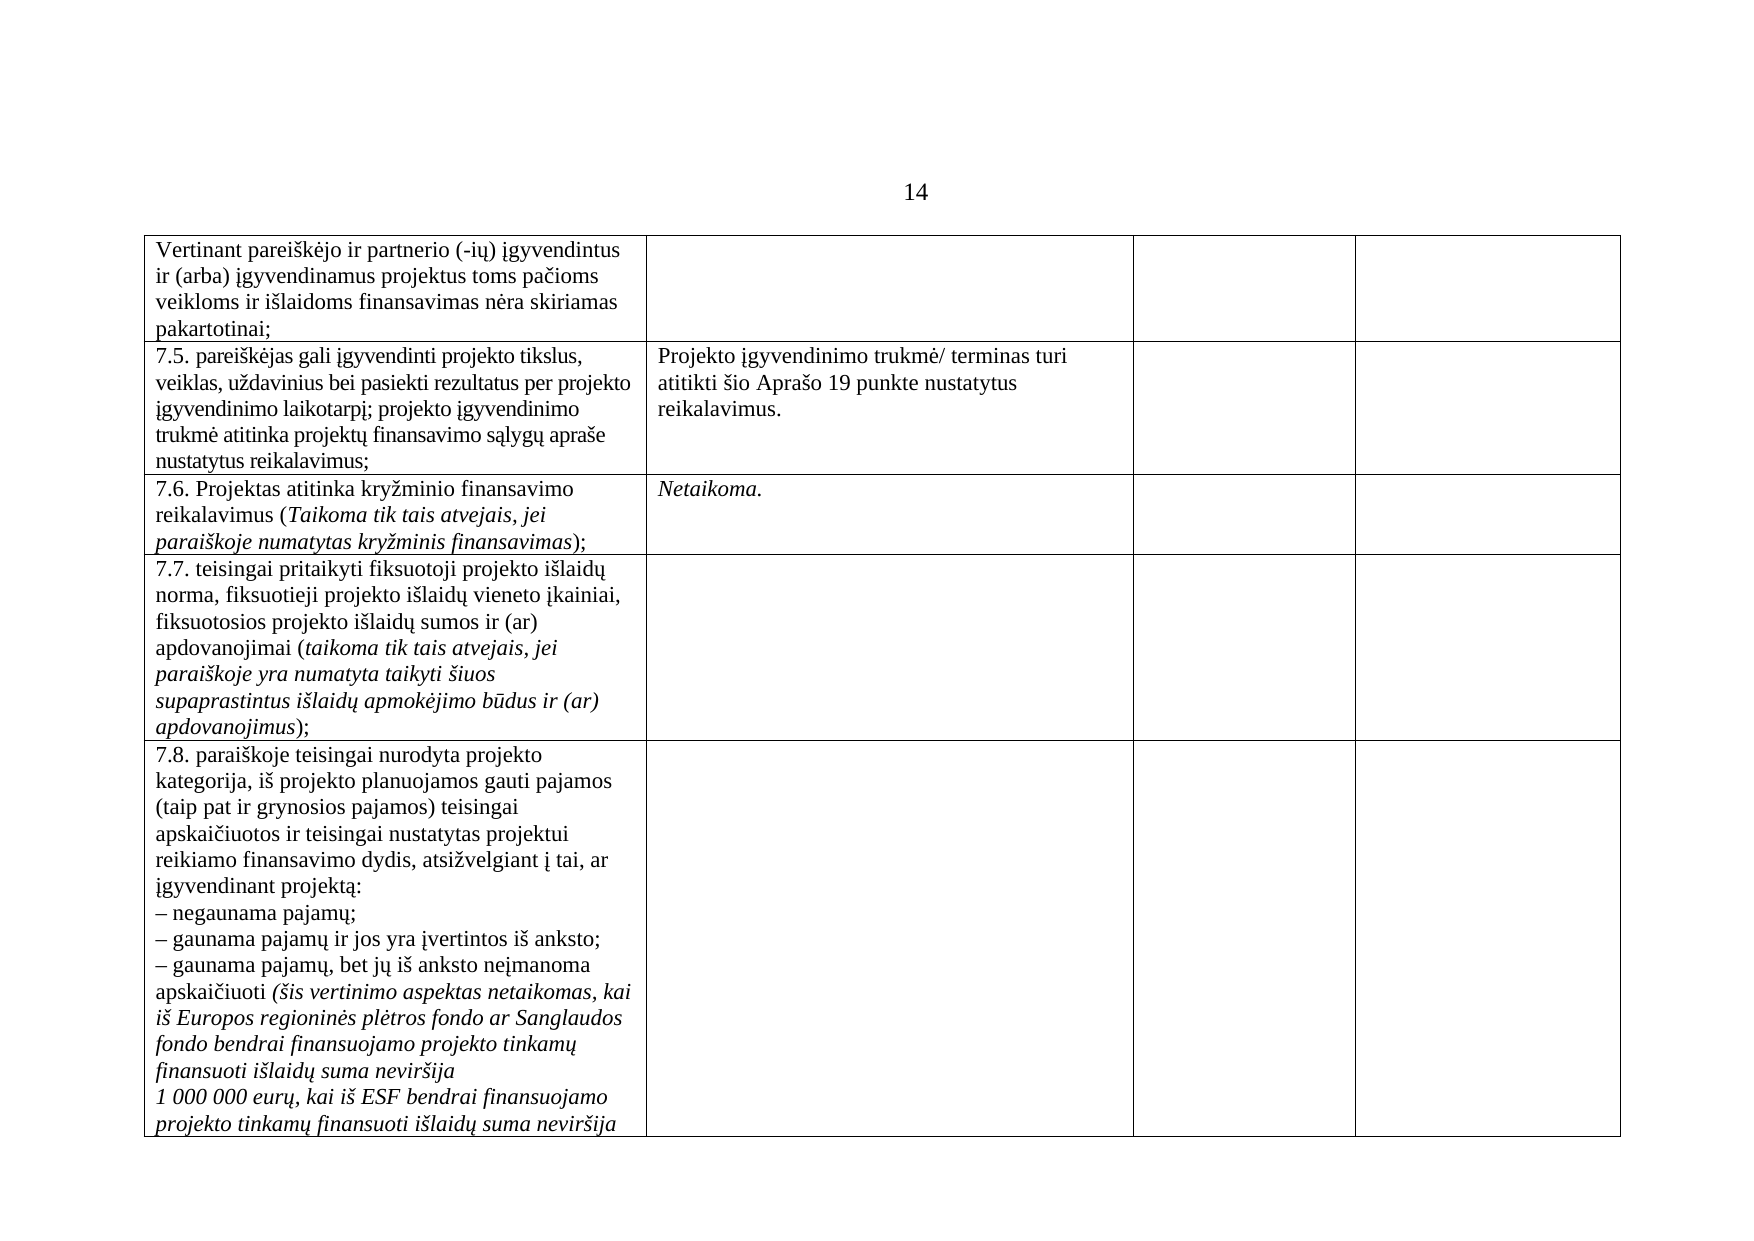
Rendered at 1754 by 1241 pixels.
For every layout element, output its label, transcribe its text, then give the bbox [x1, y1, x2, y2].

table_cell [647, 555, 1133, 739]
table_cell [1356, 741, 1620, 1136]
table_cell [1134, 741, 1355, 1136]
table_cell [1356, 475, 1620, 554]
table_cell Projekto įgyvendinimo trukmė/ terminas turi atitikti šio Aprašo 19 punkte nustatytus reikalavimus. [647, 342, 1133, 474]
table_cell [1356, 555, 1620, 739]
table_cell Netaikoma. [647, 475, 1133, 554]
table_cell [1356, 236, 1620, 341]
table_cell [1134, 555, 1355, 739]
table_cell Vertinant pareiškėjo ir partnerio (-ių) įgyvendintus ir (arba) įgyvendinamus projektus toms pačioms veikloms ir išlaidoms finansavimas nėra skiriamas pakartotinai; [145, 236, 646, 341]
table_cell 7.7. teisingai pritaikyti fiksuotoji projekto išlaidų norma, fiksuotieji projekto išlaidų vieneto įkainiai, fiksuotosios projekto išlaidų sumos ir (ar) apdovanojimai (taikoma tik tais atvejais, jei paraiškoje yra numatyta taikyti šiuos supaprastintus išlaidų apmokėjimo būdus ir (ar) apdovanojimus); [145, 555, 646, 739]
table_cell [1134, 475, 1355, 554]
table_cell [647, 741, 1133, 1136]
table_cell [1134, 236, 1355, 341]
table_cell [1356, 342, 1620, 474]
table_cell [647, 236, 1133, 341]
table_cell 7.8. paraiškoje teisingai nurodyta projekto kategorija, iš projekto planuojamos gauti pajamos (taip pat ir grynosios pajamos) teisingai apskaičiuotos ir teisingai nustatytas projektui reikiamo finansavimo dydis, atsižvelgiant į tai, ar įgyvendinant projektą: – negaunama pajamų; – gaunama pajamų ir jos yra įvertintos iš anksto; – gaunama pajamų, bet jų iš anksto neįmanoma apskaičiuoti (šis vertinimo aspektas netaikomas, kai iš Europos regioninės plėtros fondo ar Sanglaudos fondo bendrai finansuojamo projekto tinkamų finansuoti išlaidų suma neviršija 1 000 000 eurų, kai iš ESF bendrai finansuojamo projekto tinkamų finansuoti išlaidų suma neviršija [145, 741, 646, 1136]
table_cell 7.6. Projektas atitinka kryžminio finansavimo reikalavimus (Taikoma tik tais atvejais, jei paraiškoje numatytas kryžminis finansavimas); [145, 475, 646, 554]
table_cell 7.5. pareiškėjas gali įgyvendinti projekto tikslus, veiklas, uždavinius bei pasiekti rezultatus per projekto įgyvendinimo laikotarpį; projekto įgyvendinimo trukmė atitinka projektų finansavimo sąlygų apraše nustatytus reikalavimus; [145, 342, 646, 474]
table_cell [1134, 342, 1355, 474]
